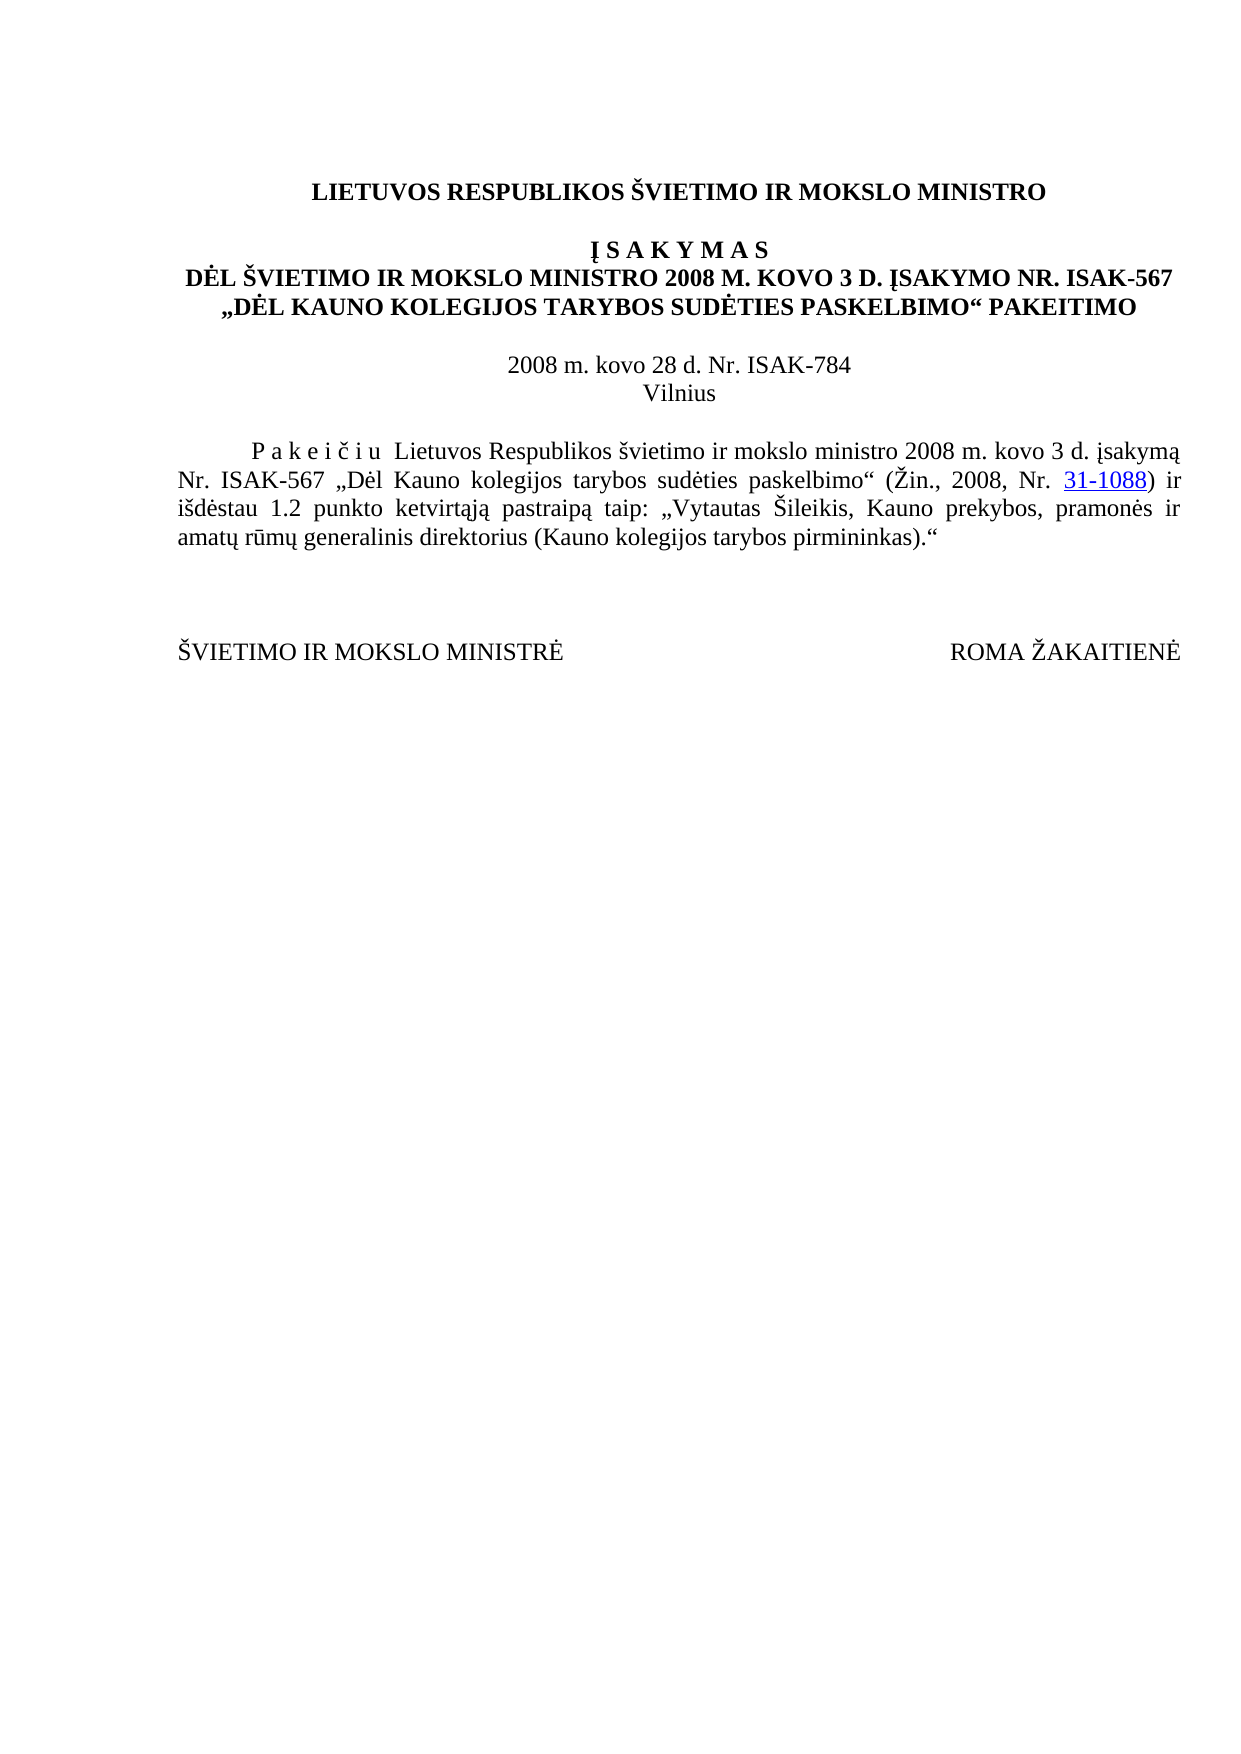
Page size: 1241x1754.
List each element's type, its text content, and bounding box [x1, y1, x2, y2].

text 2008 m. kovo 28 d. Nr. ISAK-784 [177, 350, 1181, 378]
text LIETUVOS RESPUBLIKOS ŠVIETIMO IR MOKSLO MINISTRO [177, 177, 1181, 206]
text Į S A K Y M A S [177, 235, 1181, 263]
text Pakeičiu Lietuvos Respublikos švietimo ir mokslo ministro 2008 m. kovo 3 d. įsakymą Nr. ISAK-567 „Dėl Kauno kolegijos tarybos sudėties paskelbimo“ (Žin., 2008, Nr. 31-1088) ir išdėstau 1.2 punkto ketvirtąją pastraipą taip: „Vytautas Šileikis, Kauno prekybos, pramonės ir amatų rūmų generalinis direktorius (Kauno kolegijos tarybos pirmininkas).“ [177, 436, 1181, 551]
text Vilnius [177, 378, 1181, 407]
text ŠVIETIMO IR MOKSLO MINISTRĖ ROMA ŽAKAITIENĖ [177, 637, 1181, 666]
text DĖL ŠVIETIMO IR MOKSLO MINISTRO 2008 M. KOVO 3 D. ĮSAKYMO NR. ISAK-567 „DĖL KAUNO KOLEGIJOS TARYBOS SUDĖTIES PASKELBIMO“ PAKEITIMO [177, 263, 1181, 321]
